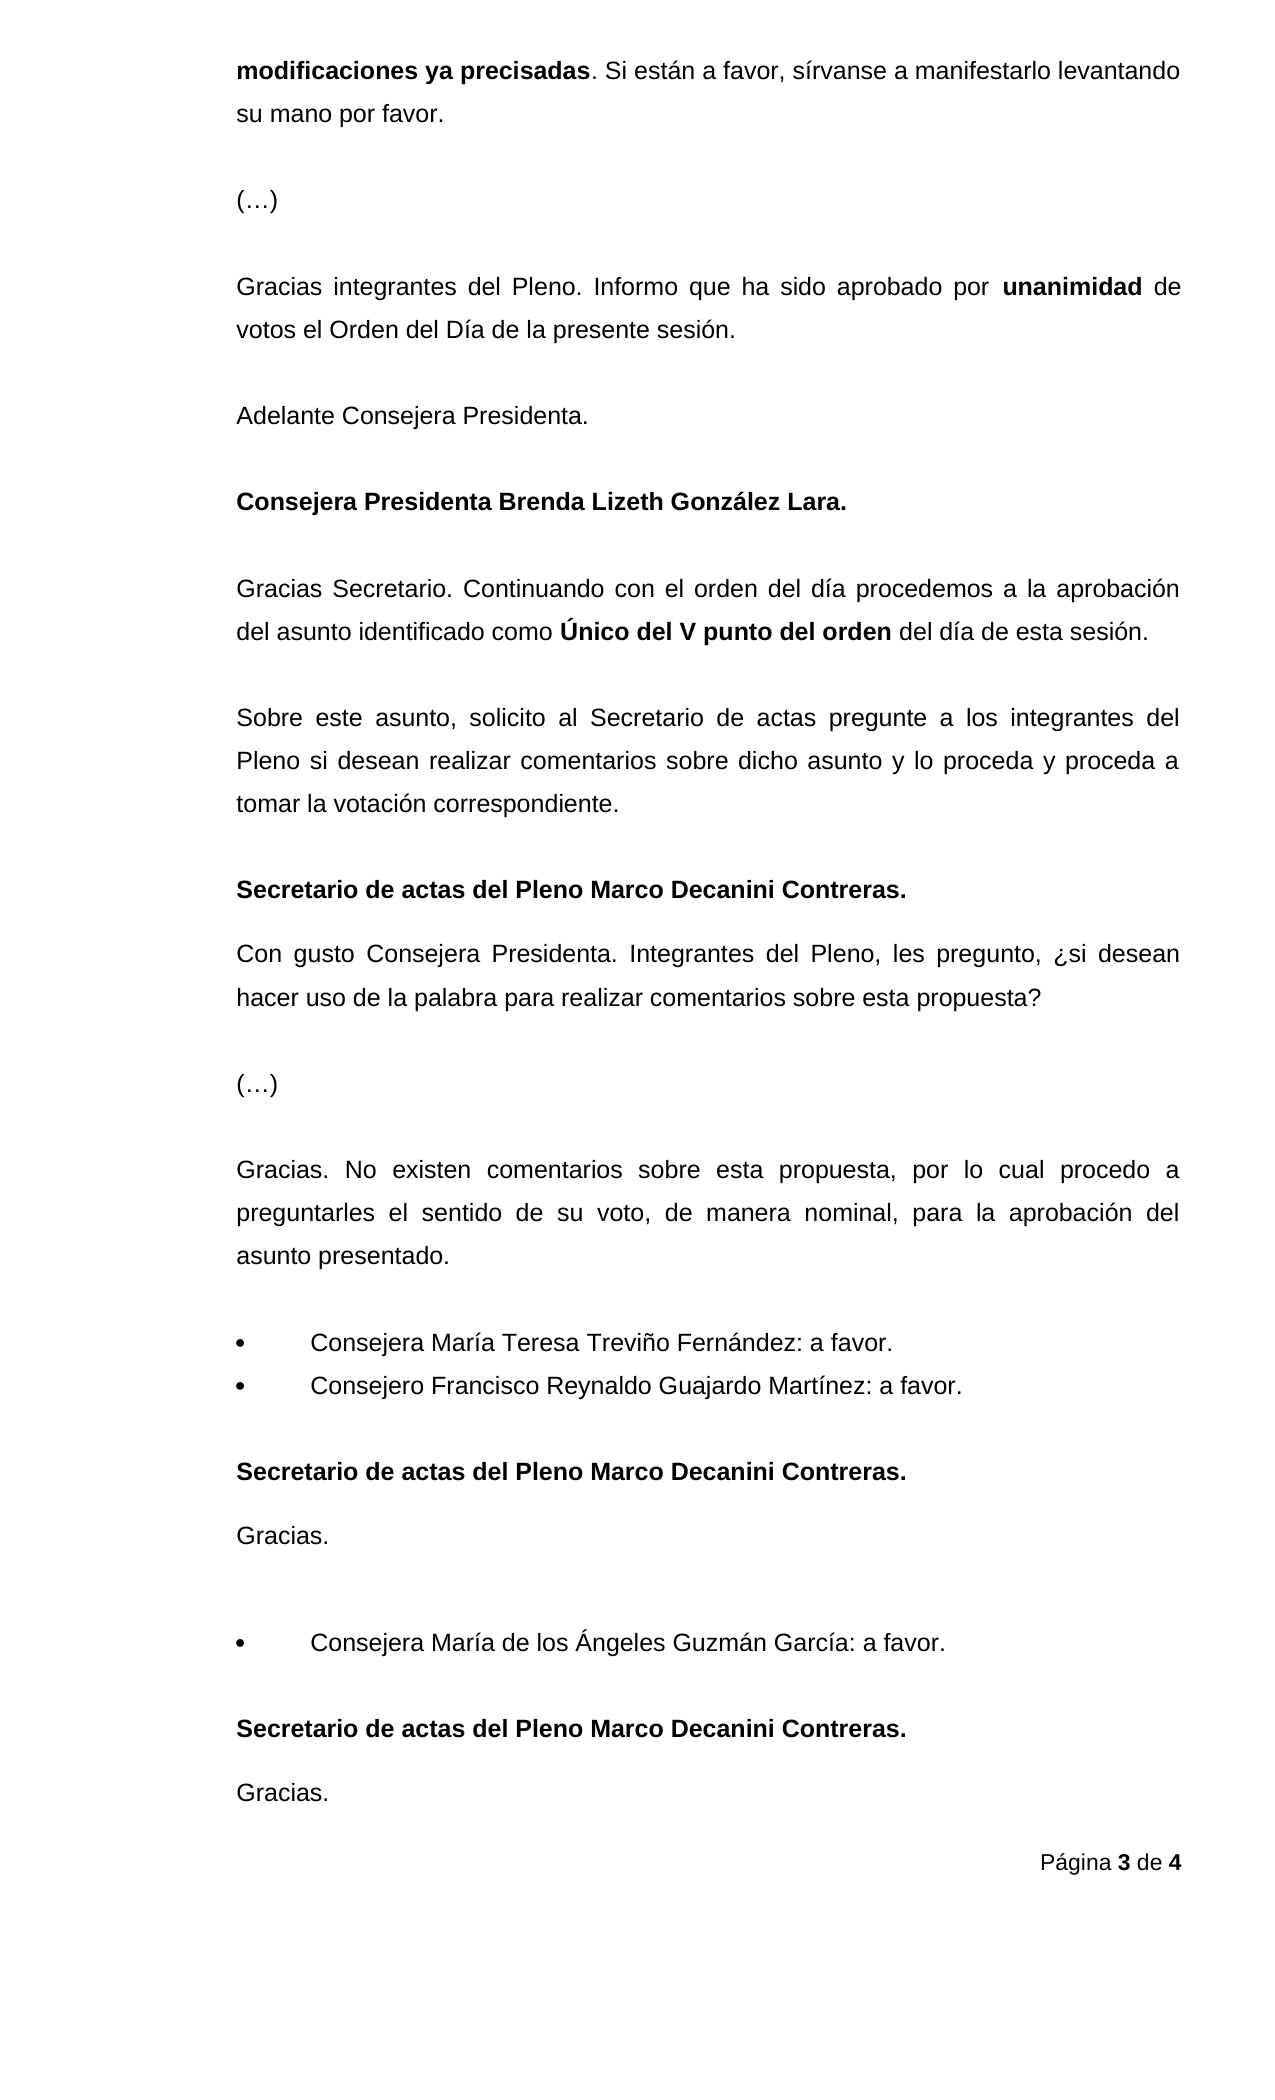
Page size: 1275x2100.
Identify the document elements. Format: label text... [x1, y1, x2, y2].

text Adelante Consejera Presidenta. [236, 401, 1181, 430]
text Gracias integrantes del Pleno. Informo que ha sido aprobado por unanimidad de votos el Orden del Día de la presente sesión. [236, 272, 1181, 344]
text Secretario de actas del Pleno Marco Decanini Contreras. [236, 1457, 1181, 1486]
text Gracias. [236, 1521, 1181, 1550]
text Sobre este asunto, solicito al Secretario de actas pregunte a los integrantes del Pleno si desean realizar comentarios sobre dicho asunto y lo proceda y proceda a tomar la votación correspondiente. [236, 703, 1181, 818]
text Secretario de actas del Pleno Marco Decanini Contreras. [236, 876, 1181, 904]
list Consejera María de los Ángeles Guzmán García: a favor. [236, 1628, 1181, 1657]
text Con gusto Consejera Presidenta. Integrantes del Pleno, les pregunto, ¿si desean hacer uso de la palabra para realizar comentarios sobre esta propuesta? [236, 939, 1181, 1011]
text Gracias. No existen comentarios sobre esta propuesta, por lo cual procedo a preguntarles el sentido de su voto, de manera nominal, para la aprobación del asunto presentado. [236, 1155, 1181, 1270]
text Consejera Presidenta Brenda Lizeth González Lara. [236, 487, 1181, 516]
text modificaciones ya precisadas. Si están a favor, sírvanse a manifestarlo levantando su mano por favor. [236, 56, 1181, 128]
text Gracias Secretario. Continuando con el orden del día procedemos a la aprobación del asunto identificado como Único del V punto del orden del día de esta sesión. [236, 574, 1181, 646]
text Gracias. [236, 1778, 1181, 1807]
list Consejero Francisco Reynaldo Guajardo Martínez: a favor. [236, 1371, 1181, 1399]
text (…) [236, 1069, 1181, 1098]
text (…) [236, 186, 1181, 214]
list Consejera María Teresa Treviño Fernández: a favor. [236, 1328, 1181, 1356]
text Secretario de actas del Pleno Marco Decanini Contreras. [236, 1714, 1181, 1743]
